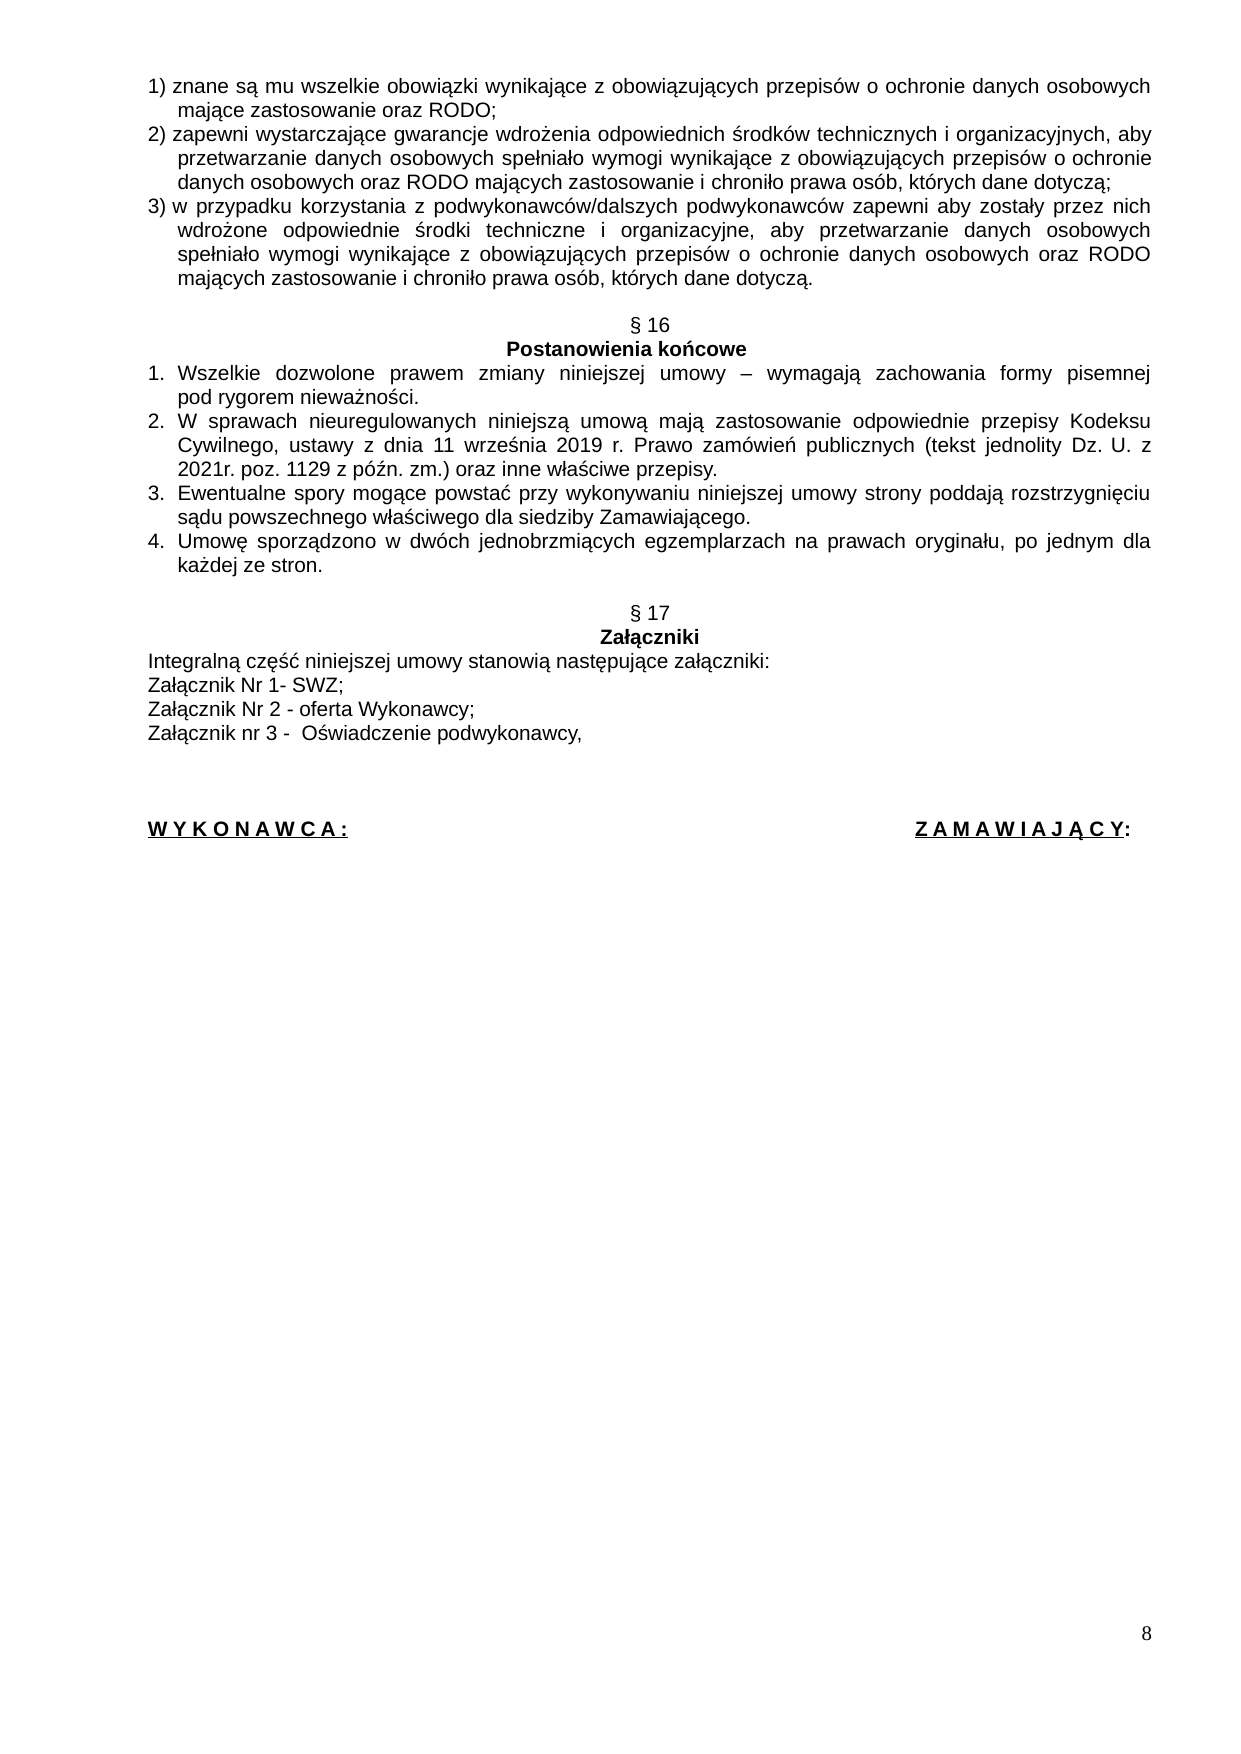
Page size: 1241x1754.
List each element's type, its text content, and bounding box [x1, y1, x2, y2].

list Wszelkie dozwolone prawem zmiany niniejszej umowy – wymagają zachowania formy pisemnej pod rygorem nieważności. [148, 361, 1152, 409]
text Załącznik nr 3 - Oświadczenie podwykonawcy, [148, 721, 1152, 744]
list Umowę sporządzono w dwóch jednobrzmiących egzemplarzach na prawach oryginału, po jednym dla każdej ze stron. [148, 529, 1152, 577]
list Ewentualne spory mogące powstać przy wykonywaniu niniejszej umowy strony poddają rozstrzygnięciu sądu powszechnego właściwego dla siedziby Zamawiającego. [148, 481, 1152, 529]
text 2) zapewni wystarczające gwarancje wdrożenia odpowiednich środków technicznych i organizacyjnych, aby przetwarzanie danych osobowych spełniało wymogi wynikające z obowiązujących przepisów o ochronie danych osobowych oraz RODO mających zastosowanie i chroniło prawa osób, których dane dotyczą; [148, 122, 1152, 193]
text W Y K O N A W C A : Z A M A W I A J Ą C Y: [148, 816, 1152, 840]
text Postanowienia końcowe [148, 337, 1152, 361]
text § 17 [148, 601, 1152, 625]
text Załącznik Nr 2 - oferta Wykonawcy; [148, 697, 1152, 721]
text Załączniki [148, 625, 1152, 649]
list W sprawach nieuregulowanych niniejszą umową mają zastosowanie odpowiednie przepisy Kodeksu Cywilnego, ustawy z dnia 11 września 2019 r. Prawo zamówień publicznych (tekst jednolity Dz. U. z 2021r. poz. 1129 z późn. zm.) oraz inne właściwe przepisy. [148, 409, 1152, 481]
text Integralną część niniejszej umowy stanowią następujące załączniki: [148, 649, 1152, 673]
text 3) w przypadku korzystania z podwykonawców/dalszych podwykonawców zapewni aby zostały przez nich wdrożone odpowiednie środki techniczne i organizacyjne, aby przetwarzanie danych osobowych spełniało wymogi wynikające z obowiązujących przepisów o ochronie danych osobowych oraz RODO mających zastosowanie i chroniło prawa osób, których dane dotyczą. [148, 193, 1152, 289]
text § 16 [148, 313, 1152, 337]
text Załącznik Nr 1- SWZ; [148, 673, 1152, 697]
text 1) znane są mu wszelkie obowiązki wynikające z obowiązujących przepisów o ochronie danych osobowych mające zastosowanie oraz RODO; [148, 74, 1152, 122]
